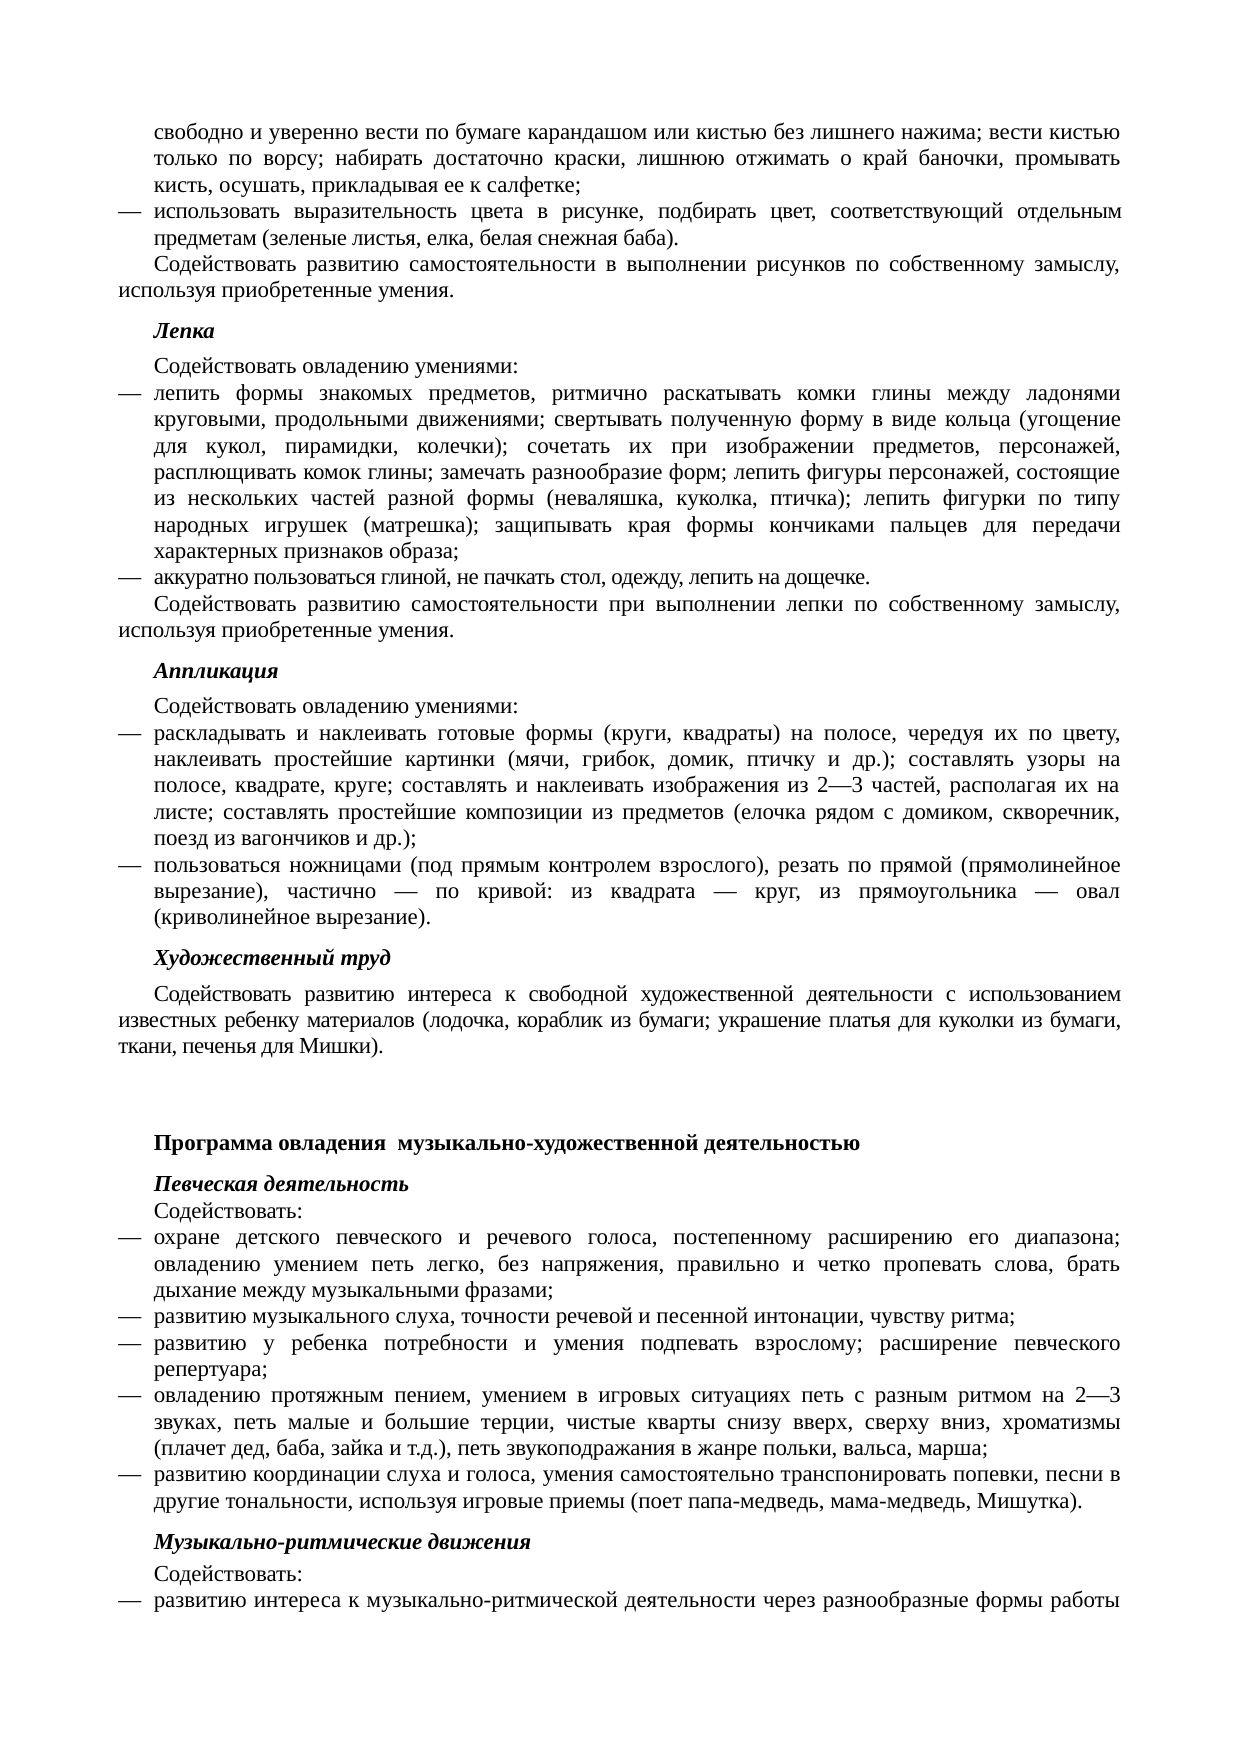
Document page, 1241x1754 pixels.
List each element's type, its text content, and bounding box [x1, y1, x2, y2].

text Лепка [153, 317, 1122, 344]
text Певческая деятельность [153, 1171, 1122, 1197]
text — развитию координации слуха и голоса, умения самостоятельно транспонировать попевки, песни в другие тональности, используя игровые приемы (поет папа-медведь, мама-медведь, Мишутка). [118, 1460, 1122, 1513]
text — пользоваться ножницами (под прямым контролем взрослого), резать по прямой (прямолинейное вырезание), частично — по кривой: из квадрата — круг, из прямоугольника — овал (криволинейное вырезание). [118, 851, 1122, 930]
text Содействовать: [118, 1560, 1122, 1587]
text Содействовать развитию самостоятельности в выполнении рисунков по собственному замыслу, используя приобретенные умения. [118, 250, 1122, 303]
text — развитию интереса к музыкально-ритмической деятельности через разнообразные формы работы [118, 1587, 1122, 1613]
text — охране детского певческого и речевого голоса, постепенному расширению его диапазона; овладению умением петь легко, без напряжения, правильно и четко пропевать слова, брать дыхание между музыкальными фразами; [118, 1223, 1122, 1302]
text Программа овладения музыкально-художественной деятельностью [153, 1129, 1122, 1156]
text — раскладывать и наклеивать готовые формы (круги, квадраты) на полосе, чередуя их по цвету, наклеивать простейшие картинки (мячи, грибок, домик, птичку и др.); составлять узоры на полосе, квадрате, круге; составлять и наклеивать изображения из 2—3 частей, располагая их на листе; составлять простейшие композиции из предметов (елочка рядом с домиком, скворечник, поезд из вагончиков и др.); [118, 719, 1122, 851]
text Содействовать: [118, 1197, 1122, 1223]
text — использовать выразительность цвета в рисунке, подбирать цвет, соответствую­щий отдельным предметам (зеленые листья, елка, белая снежная баба). [118, 197, 1122, 250]
text — овладению протяжным пением, умением в игровых ситуациях петь с разным ритмом на 2—3 звуках, петь малые и большие терции, чистые кварты снизу вверх, сверху вниз, хроматизмы (плачет дед, баба, зайка и т.д.), петь звукоподражания в жанре польки, вальса, марша; [118, 1381, 1122, 1460]
text Аппликация [153, 657, 1122, 684]
text — развитию у ребенка потребности и умения подпевать взрослому; расширение певческого репертуара; [118, 1329, 1122, 1381]
text Музыкально-ритмические движения [153, 1528, 1122, 1554]
text — аккуратно пользоваться глиной, не пачкать стол, одежду, лепить на дощечке. [118, 563, 1122, 590]
text Художественный труд [153, 944, 1122, 971]
text Содействовать развитию самостоятельности при выполнении лепки по собственному замыслу, используя приобретенные умения. [118, 590, 1122, 642]
text Содействовать овладению умениями: [118, 353, 1122, 379]
text Содействовать овладению умениями: [118, 692, 1122, 719]
text свободно и уверенно вести по бумаге карандашом или кистью без лишнего нажима; вести кистью только по ворсу; набирать достаточно краски, лишнюю отжимать о край баночки, промывать кисть, осушать, прикладывая ее к салфетке; [118, 118, 1122, 197]
text — развитию музыкального слуха, точности речевой и песенной интонации, чувству ритма; [118, 1302, 1122, 1329]
text — лепить формы знакомых предметов, ритмично раскатывать комки глины между ладонями круговыми, продольными движениями; свертывать полученную форму в виде кольца (угощение для кукол, пирамидки, колечки); сочетать их при изображении предметов, персонажей, расплющивать комок глины; замечать разнообразие форм; лепить фигуры персонажей, состоящие из нескольких частей разной формы (неваляшка, куколка, птичка); лепить фигурки по типу народных игрушек (матрешка); защипывать края формы кончиками пальцев для передачи характерных признаков образа; [118, 379, 1122, 563]
text Содействовать развитию интереса к свободной художественной деятельности с использованием известных ребенку материалов (лодочка, кораблик из бумаги; украшение платья для куколки из бумаги, ткани, печенья для Мишки). [118, 980, 1122, 1059]
